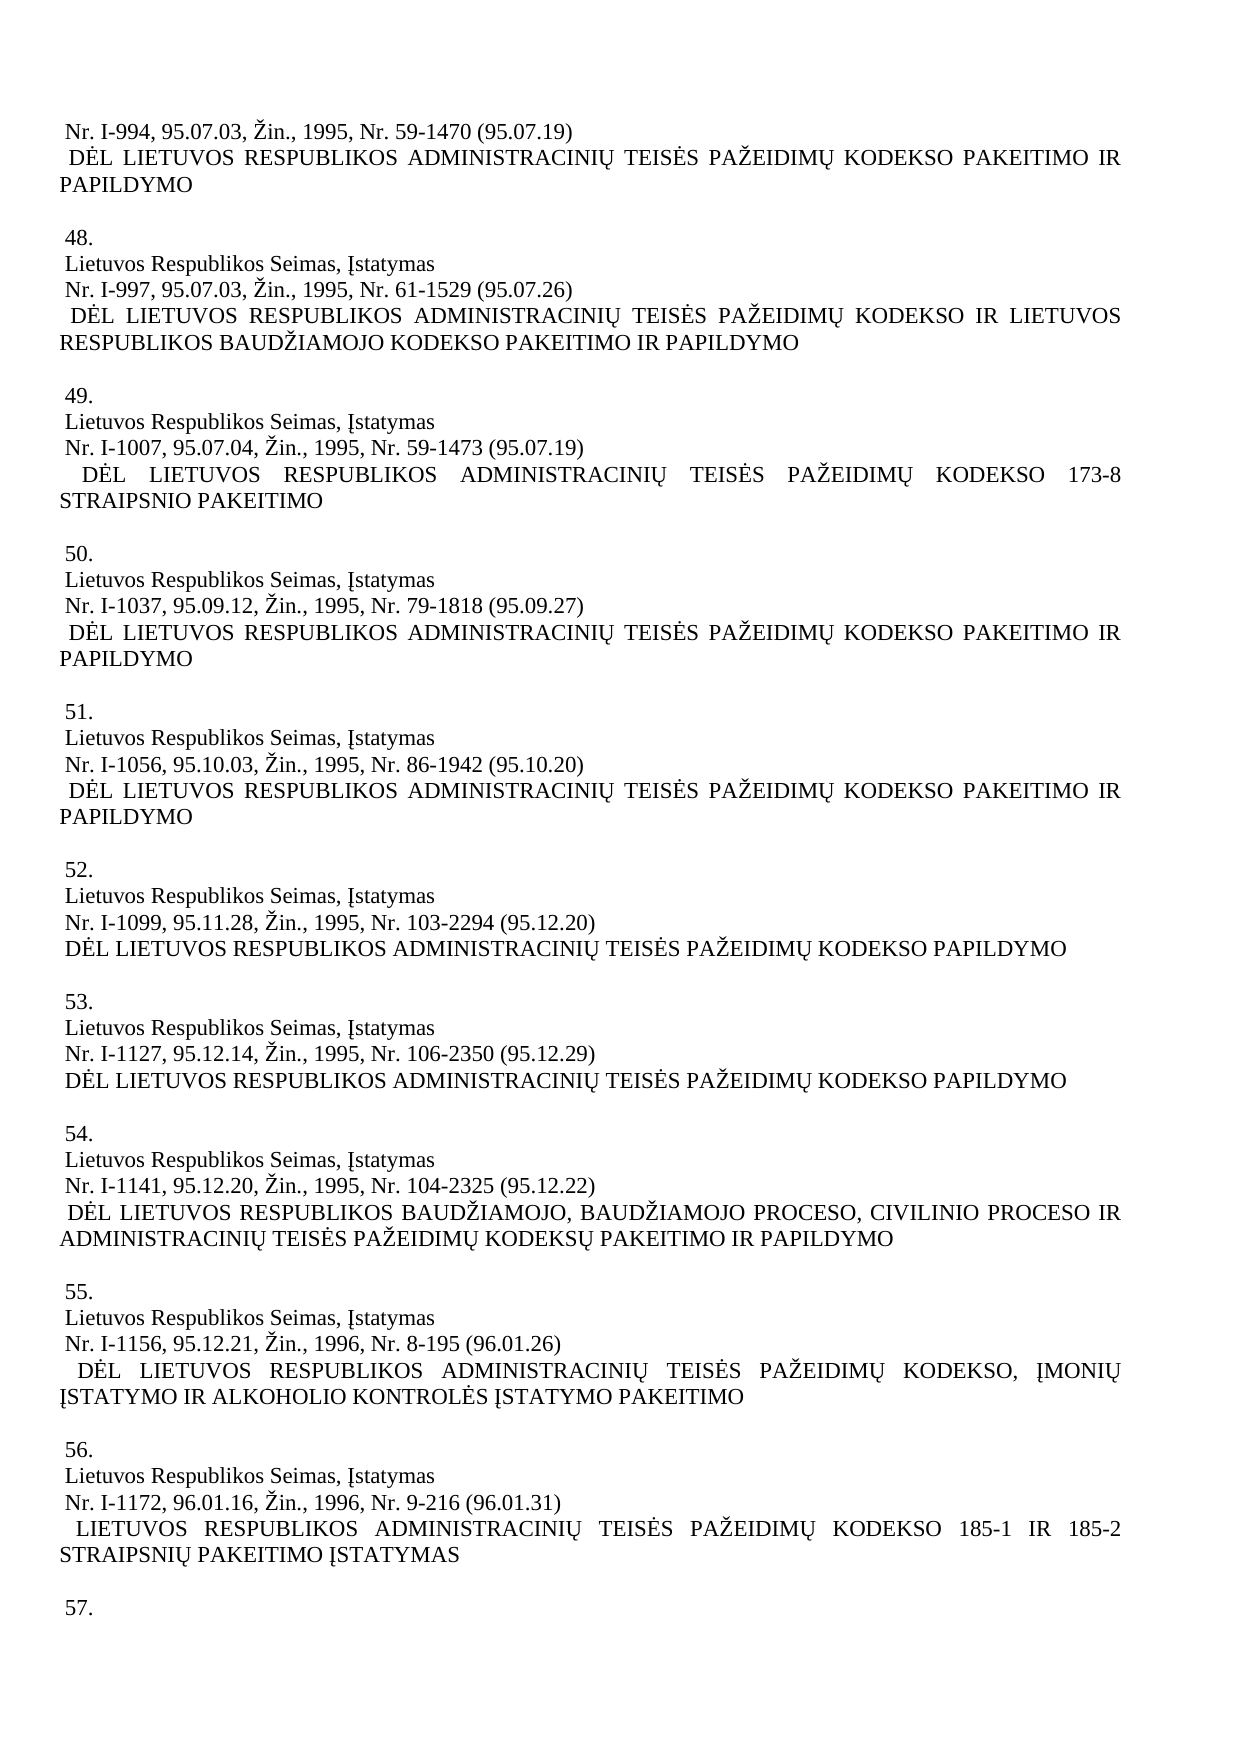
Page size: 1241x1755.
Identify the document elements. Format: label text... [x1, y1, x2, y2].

text 49. [59, 382, 1122, 408]
text 52. [59, 856, 1122, 882]
text Nr. I-994, 95.07.03, Žin., 1995, Nr. 59-1470 (95.07.19) [59, 118, 1122, 144]
text DĖL LIETUVOS RESPUBLIKOS ADMINISTRACINIŲ TEISĖS PAŽEIDIMŲ KODEKSO PAKEITIMO IR PAPILDYMO [59, 619, 1122, 672]
text Lietuvos Respublikos Seimas, Įstatymas [59, 1014, 1122, 1041]
text 55. [59, 1278, 1122, 1304]
text DĖL LIETUVOS RESPUBLIKOS ADMINISTRACINIŲ TEISĖS PAŽEIDIMŲ KODEKSO PAPILDYMO [59, 1067, 1122, 1093]
text LIETUVOS RESPUBLIKOS ADMINISTRACINIŲ TEISĖS PAŽEIDIMŲ KODEKSO 185-1 IR 185-2 STRAIPSNIŲ PAKEITIMO ĮSTATYMAS [59, 1515, 1122, 1568]
text DĖL LIETUVOS RESPUBLIKOS ADMINISTRACINIŲ TEISĖS PAŽEIDIMŲ KODEKSO PAKEITIMO IR PAPILDYMO [59, 144, 1122, 197]
text Lietuvos Respublikos Seimas, Įstatymas [59, 250, 1122, 276]
text DĖL LIETUVOS RESPUBLIKOS BAUDŽIAMOJO, BAUDŽIAMOJO PROCESO, CIVILINIO PROCESO IR ADMINISTRACINIŲ TEISĖS PAŽEIDIMŲ KODEKSŲ PAKEITIMO IR PAPILDYMO [59, 1199, 1122, 1251]
text DĖL LIETUVOS RESPUBLIKOS ADMINISTRACINIŲ TEISĖS PAŽEIDIMŲ KODEKSO PAKEITIMO IR PAPILDYMO [59, 777, 1122, 830]
text Nr. I-997, 95.07.03, Žin., 1995, Nr. 61-1529 (95.07.26) [59, 276, 1122, 303]
text 54. [59, 1119, 1122, 1146]
text Nr. I-1172, 96.01.16, Žin., 1996, Nr. 9-216 (96.01.31) [59, 1488, 1122, 1515]
text 56. [59, 1436, 1122, 1462]
text Nr. I-1141, 95.12.20, Žin., 1995, Nr. 104-2325 (95.12.22) [59, 1172, 1122, 1199]
text Lietuvos Respublikos Seimas, Įstatymas [59, 882, 1122, 909]
text Nr. I-1127, 95.12.14, Žin., 1995, Nr. 106-2350 (95.12.29) [59, 1041, 1122, 1067]
text 57. [59, 1594, 1122, 1620]
text DĖL LIETUVOS RESPUBLIKOS ADMINISTRACINIŲ TEISĖS PAŽEIDIMŲ KODEKSO IR LIETUVOS RESPUBLIKOS BAUDŽIAMOJO KODEKSO PAKEITIMO IR PAPILDYMO [59, 303, 1122, 355]
text 50. [59, 540, 1122, 566]
text Lietuvos Respublikos Seimas, Įstatymas [59, 724, 1122, 751]
text DĖL LIETUVOS RESPUBLIKOS ADMINISTRACINIŲ TEISĖS PAŽEIDIMŲ KODEKSO, ĮMONIŲ ĮSTATYMO IR ALKOHOLIO KONTROLĖS ĮSTATYMO PAKEITIMO [59, 1357, 1122, 1409]
text DĖL LIETUVOS RESPUBLIKOS ADMINISTRACINIŲ TEISĖS PAŽEIDIMŲ KODEKSO 173-8 STRAIPSNIO PAKEITIMO [59, 461, 1122, 513]
text 48. [59, 223, 1122, 250]
text Lietuvos Respublikos Seimas, Įstatymas [59, 566, 1122, 592]
text Lietuvos Respublikos Seimas, Įstatymas [59, 1304, 1122, 1330]
text Nr. I-1156, 95.12.21, Žin., 1996, Nr. 8-195 (96.01.26) [59, 1330, 1122, 1357]
text Lietuvos Respublikos Seimas, Įstatymas [59, 1146, 1122, 1172]
text 51. [59, 698, 1122, 724]
text Lietuvos Respublikos Seimas, Įstatymas [59, 408, 1122, 434]
text Nr. I-1056, 95.10.03, Žin., 1995, Nr. 86-1942 (95.10.20) [59, 751, 1122, 777]
text 53. [59, 988, 1122, 1014]
text Nr. I-1099, 95.11.28, Žin., 1995, Nr. 103-2294 (95.12.20) [59, 909, 1122, 935]
text Nr. I-1007, 95.07.04, Žin., 1995, Nr. 59-1473 (95.07.19) [59, 434, 1122, 461]
text Lietuvos Respublikos Seimas, Įstatymas [59, 1462, 1122, 1488]
text Nr. I-1037, 95.09.12, Žin., 1995, Nr. 79-1818 (95.09.27) [59, 592, 1122, 619]
text DĖL LIETUVOS RESPUBLIKOS ADMINISTRACINIŲ TEISĖS PAŽEIDIMŲ KODEKSO PAPILDYMO [59, 935, 1122, 961]
